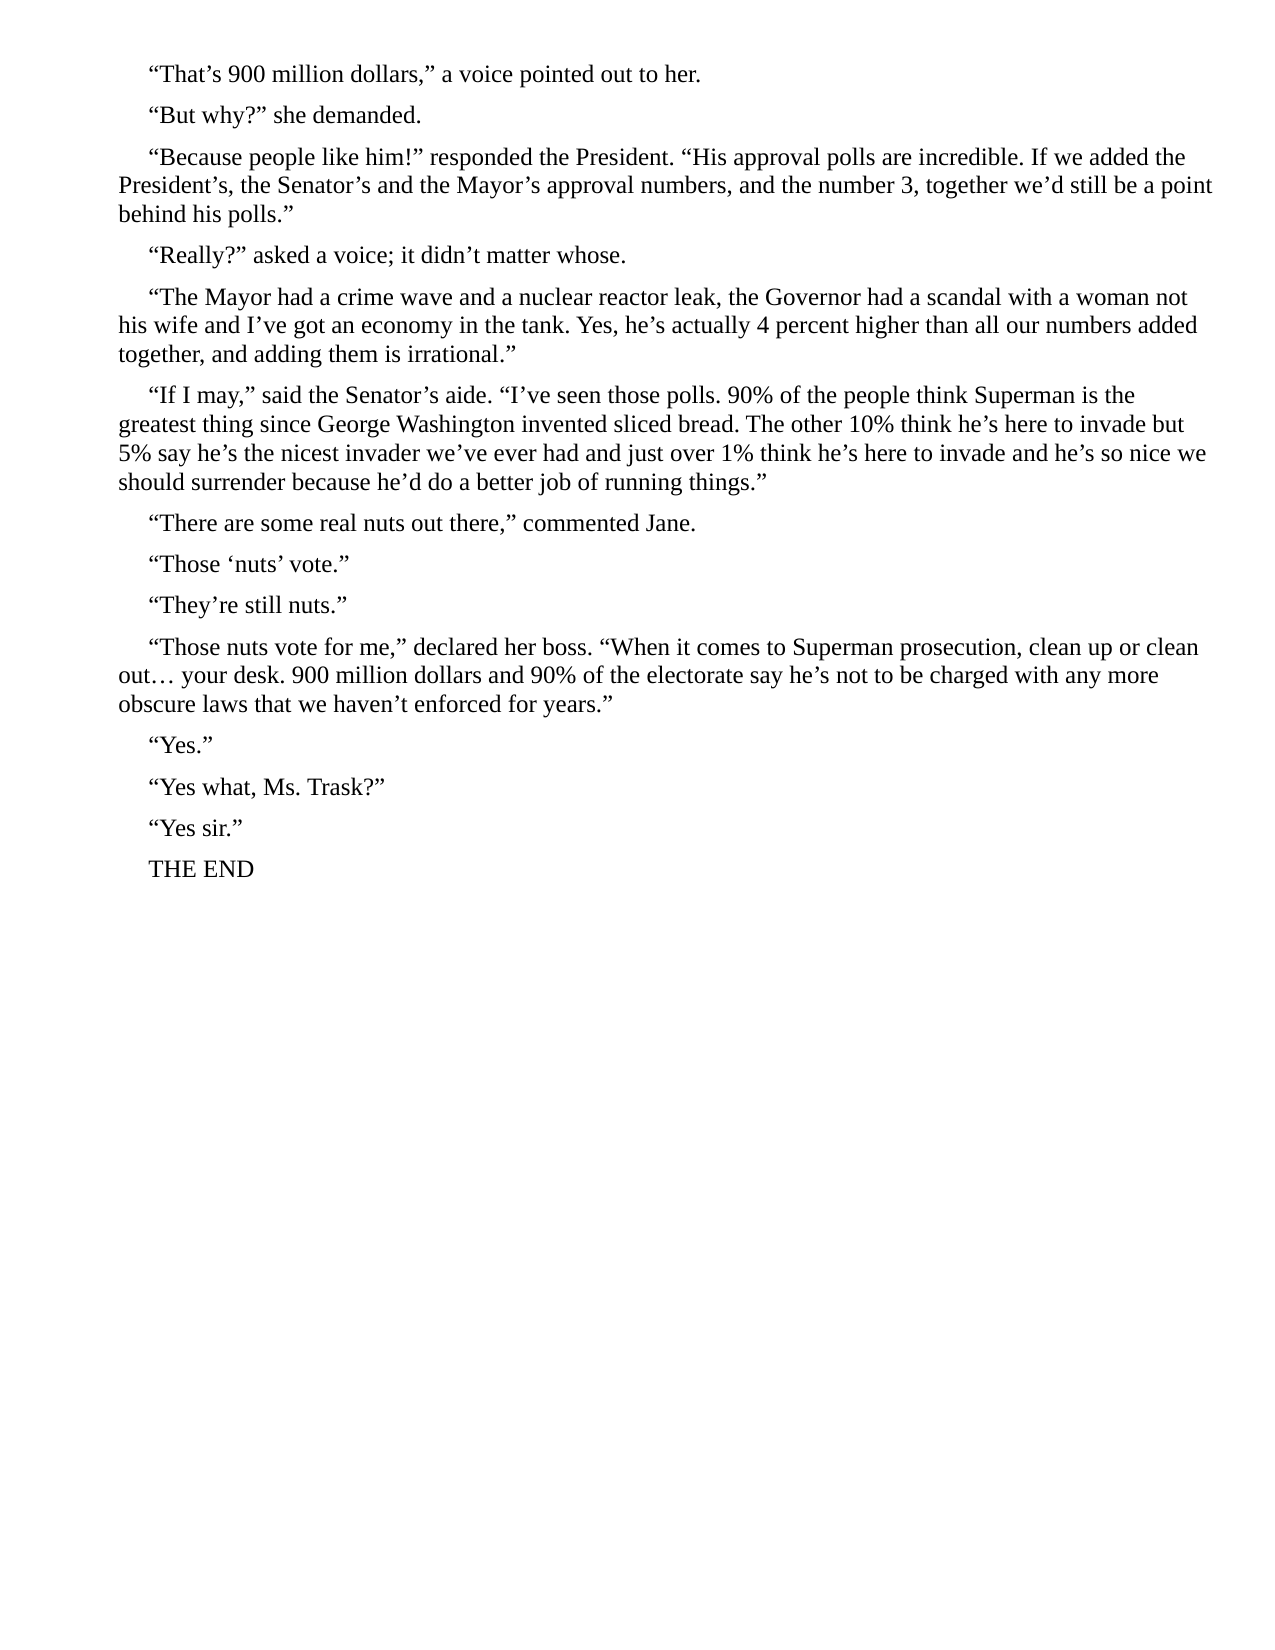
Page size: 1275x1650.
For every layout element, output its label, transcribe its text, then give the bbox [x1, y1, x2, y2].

text “There are some real nuts out there,” commented Jane. [118, 508, 1216, 537]
text “If I may,” said the Senator’s aide. “I’ve seen those polls. 90% of the people think Superman is the greatest thing since George Washington invented sliced bread. The other 10% think he’s here to invade but 5% say he’s the nicest invader we’ve ever had and just over 1% think he’s here to invade and he’s so nice we should surrender because he’d do a better job of running things.” [118, 380, 1216, 495]
text “Those nuts vote for me,” declared her boss. “When it comes to Superman prosecution, clean up or clean out… your desk. 900 million dollars and 90% of the electorate say he’s not to be charged with any more obscure laws that we haven’t enforced for years.” [118, 632, 1216, 718]
text “They’re still nuts.” [118, 590, 1216, 619]
text “Because people like him!” responded the President. “His approval polls are incredible. If we added the President’s, the Senator’s and the Mayor’s approval numbers, and the number 3, together we’d still be a point behind his polls.” [118, 142, 1216, 228]
text “That’s 900 million dollars,” a voice pointed out to her. [118, 59, 1216, 88]
text “The Mayor had a crime wave and a nuclear reactor leak, the Governor had a scandal with a woman not his wife and I’ve got an economy in the tank. Yes, he’s actually 4 percent higher than all our numbers added together, and adding them is irrational.” [118, 282, 1216, 368]
text “Those ‘nuts’ vote.” [118, 549, 1216, 578]
text “Really?” asked a voice; it didn’t matter whose. [118, 240, 1216, 269]
text “But why?” she demanded. [118, 100, 1216, 129]
text “Yes what, Ms. Trask?” [118, 772, 1216, 800]
text “Yes sir.” [118, 813, 1216, 842]
text “Yes.” [118, 730, 1216, 759]
text THE END [118, 854, 1216, 883]
